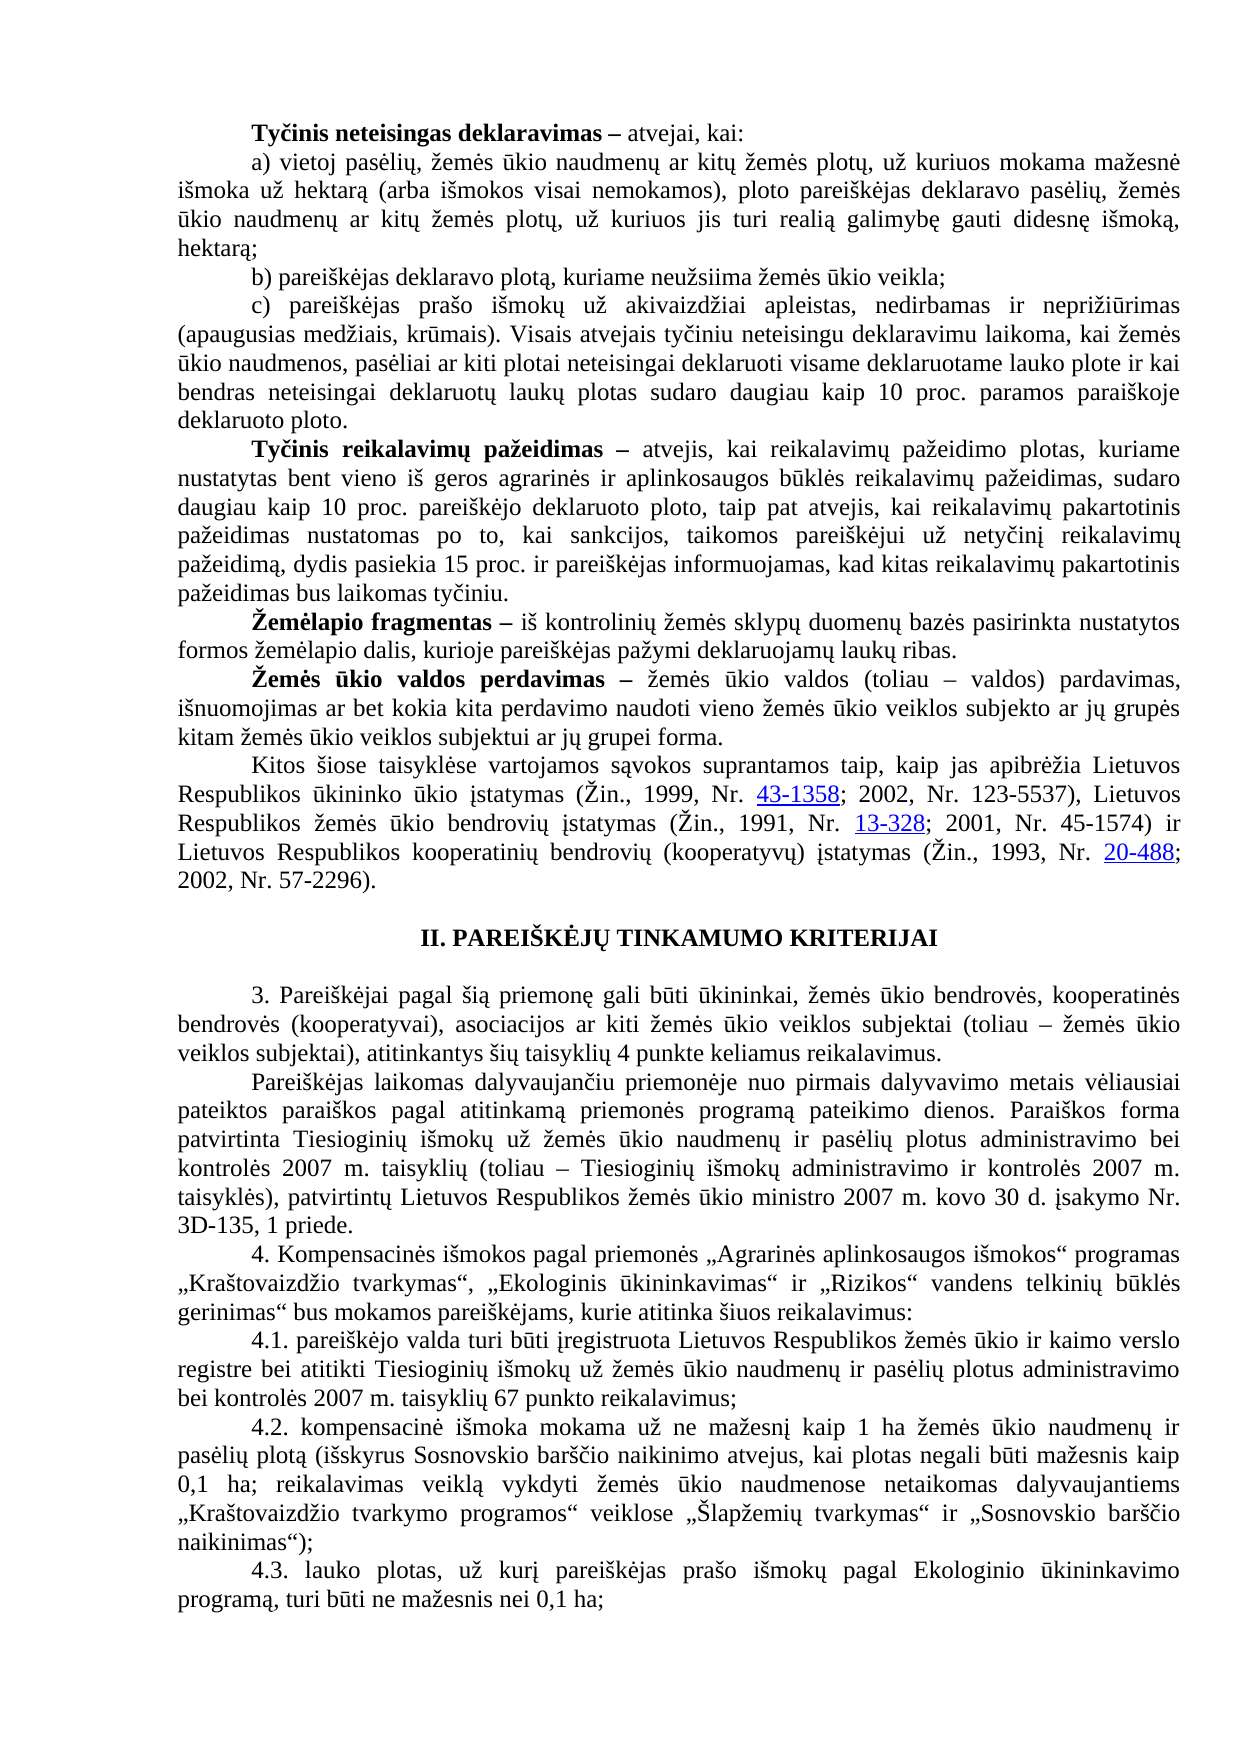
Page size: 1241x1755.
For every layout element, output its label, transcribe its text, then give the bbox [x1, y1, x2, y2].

text Tyčinis neteisingas deklaravimas – atvejai, kai: [177, 118, 1181, 147]
text Žemės ūkio valdos perdavimas – žemės ūkio valdos (toliau – valdos) pardavimas, išnuomojimas ar bet kokia kita perdavimo naudoti vieno žemės ūkio veiklos subjekto ar jų grupės kitam žemės ūkio veiklos subjektui ar jų grupei forma. [177, 664, 1181, 751]
text c) pareiškėjas prašo išmokų už akivaizdžiai apleistas, nedirbamas ir neprižiūrimas (apaugusias medžiais, krūmais). Visais atvejais tyčiniu neteisingu deklaravimu laikoma, kai žemės ūkio naudmenos, pasėliai ar kiti plotai neteisingai deklaruoti visame deklaruotame lauko plote ir kai bendras neteisingai deklaruotų laukų plotas sudaro daugiau kaip 10 proc. paramos paraiškoje deklaruoto ploto. [177, 291, 1181, 434]
text 4.1. pareiškėjo valda turi būti įregistruota Lietuvos Respublikos žemės ūkio ir kaimo verslo registre bei atitikti Tiesioginių išmokų už žemės ūkio naudmenų ir pasėlių plotus administravimo bei kontrolės 2007 m. taisyklių 67 punkto reikalavimus; [177, 1326, 1181, 1412]
text Žemėlapio fragmentas – iš kontrolinių žemės sklypų duomenų bazės pasirinkta nustatytos formos žemėlapio dalis, kurioje pareiškėjas pažymi deklaruojamų laukų ribas. [177, 607, 1181, 664]
text Kitos šiose taisyklėse vartojamos sąvokos suprantamos taip, kaip jas apibrėžia Lietuvos Respublikos ūkininko ūkio įstatymas (Žin., 1999, Nr. 43-1358; 2002, Nr. 123-5537), Lietuvos Respublikos žemės ūkio bendrovių įstatymas (Žin., 1991, Nr. 13-328; 2001, Nr. 45-1574) ir Lietuvos Respublikos kooperatinių bendrovių (kooperatyvų) įstatymas (Žin., 1993, Nr. 20-488; 2002, Nr. 57-2296). [177, 751, 1181, 894]
text II. PAREIŠKĖJŲ TINKAMUMO KRITERIJAI [177, 923, 1181, 952]
text 4. Kompensacinės išmokos pagal priemonės „Agrarinės aplinkosaugos išmokos“ programas „Kraštovaizdžio tvarkymas“, „Ekologinis ūkininkavimas“ ir „Rizikos“ vandens telkinių būklės gerinimas“ bus mokamos pareiškėjams, kurie atitinka šiuos reikalavimus: [177, 1239, 1181, 1326]
text 3. Pareiškėjai pagal šią priemonę gali būti ūkininkai, žemės ūkio bendrovės, kooperatinės bendrovės (kooperatyvai), asociacijos ar kiti žemės ūkio veiklos subjektai (toliau – žemės ūkio veiklos subjektai), atitinkantys šių taisyklių 4 punkte keliamus reikalavimus. [177, 981, 1181, 1067]
text Tyčinis reikalavimų pažeidimas – atvejis, kai reikalavimų pažeidimo plotas, kuriame nustatytas bent vieno iš geros agrarinės ir aplinkosaugos būklės reikalavimų pažeidimas, sudaro daugiau kaip 10 proc. pareiškėjo deklaruoto ploto, taip pat atvejis, kai reikalavimų pakartotinis pažeidimas nustatomas po to, kai sankcijos, taikomos pareiškėjui už netyčinį reikalavimų pažeidimą, dydis pasiekia 15 proc. ir pareiškėjas informuojamas, kad kitas reikalavimų pakartotinis pažeidimas bus laikomas tyčiniu. [177, 434, 1181, 607]
text 4.3. lauko plotas, už kurį pareiškėjas prašo išmokų pagal Ekologinio ūkininkavimo programą, turi būti ne mažesnis nei 0,1 ha; [177, 1556, 1181, 1613]
text b) pareiškėjas deklaravo plotą, kuriame neužsiima žemės ūkio veikla; [177, 262, 1181, 291]
text a) vietoj pasėlių, žemės ūkio naudmenų ar kitų žemės plotų, už kuriuos mokama mažesnė išmoka už hektarą (arba išmokos visai nemokamos), ploto pareiškėjas deklaravo pasėlių, žemės ūkio naudmenų ar kitų žemės plotų, už kuriuos jis turi realią galimybę gauti didesnę išmoką, hektarą; [177, 147, 1181, 262]
text Pareiškėjas laikomas dalyvaujančiu priemonėje nuo pirmais dalyvavimo metais vėliausiai pateiktos paraiškos pagal atitinkamą priemonės programą pateikimo dienos. Paraiškos forma patvirtinta Tiesioginių išmokų už žemės ūkio naudmenų ir pasėlių plotus administravimo bei kontrolės 2007 m. taisyklių (toliau – Tiesioginių išmokų administravimo ir kontrolės 2007 m. taisyklės), patvirtintų Lietuvos Respublikos žemės ūkio ministro 2007 m. kovo 30 d. įsakymo Nr. 3D-135, 1 priede. [177, 1067, 1181, 1239]
text 4.2. kompensacinė išmoka mokama už ne mažesnį kaip 1 ha žemės ūkio naudmenų ir pasėlių plotą (išskyrus Sosnovskio barščio naikinimo atvejus, kai plotas negali būti mažesnis kaip 0,1 ha; reikalavimas veiklą vykdyti žemės ūkio naudmenose netaikomas dalyvaujantiems „Kraštovaizdžio tvarkymo programos“ veiklose „Šlapžemių tvarkymas“ ir „Sosnovskio barščio naikinimas“); [177, 1412, 1181, 1556]
